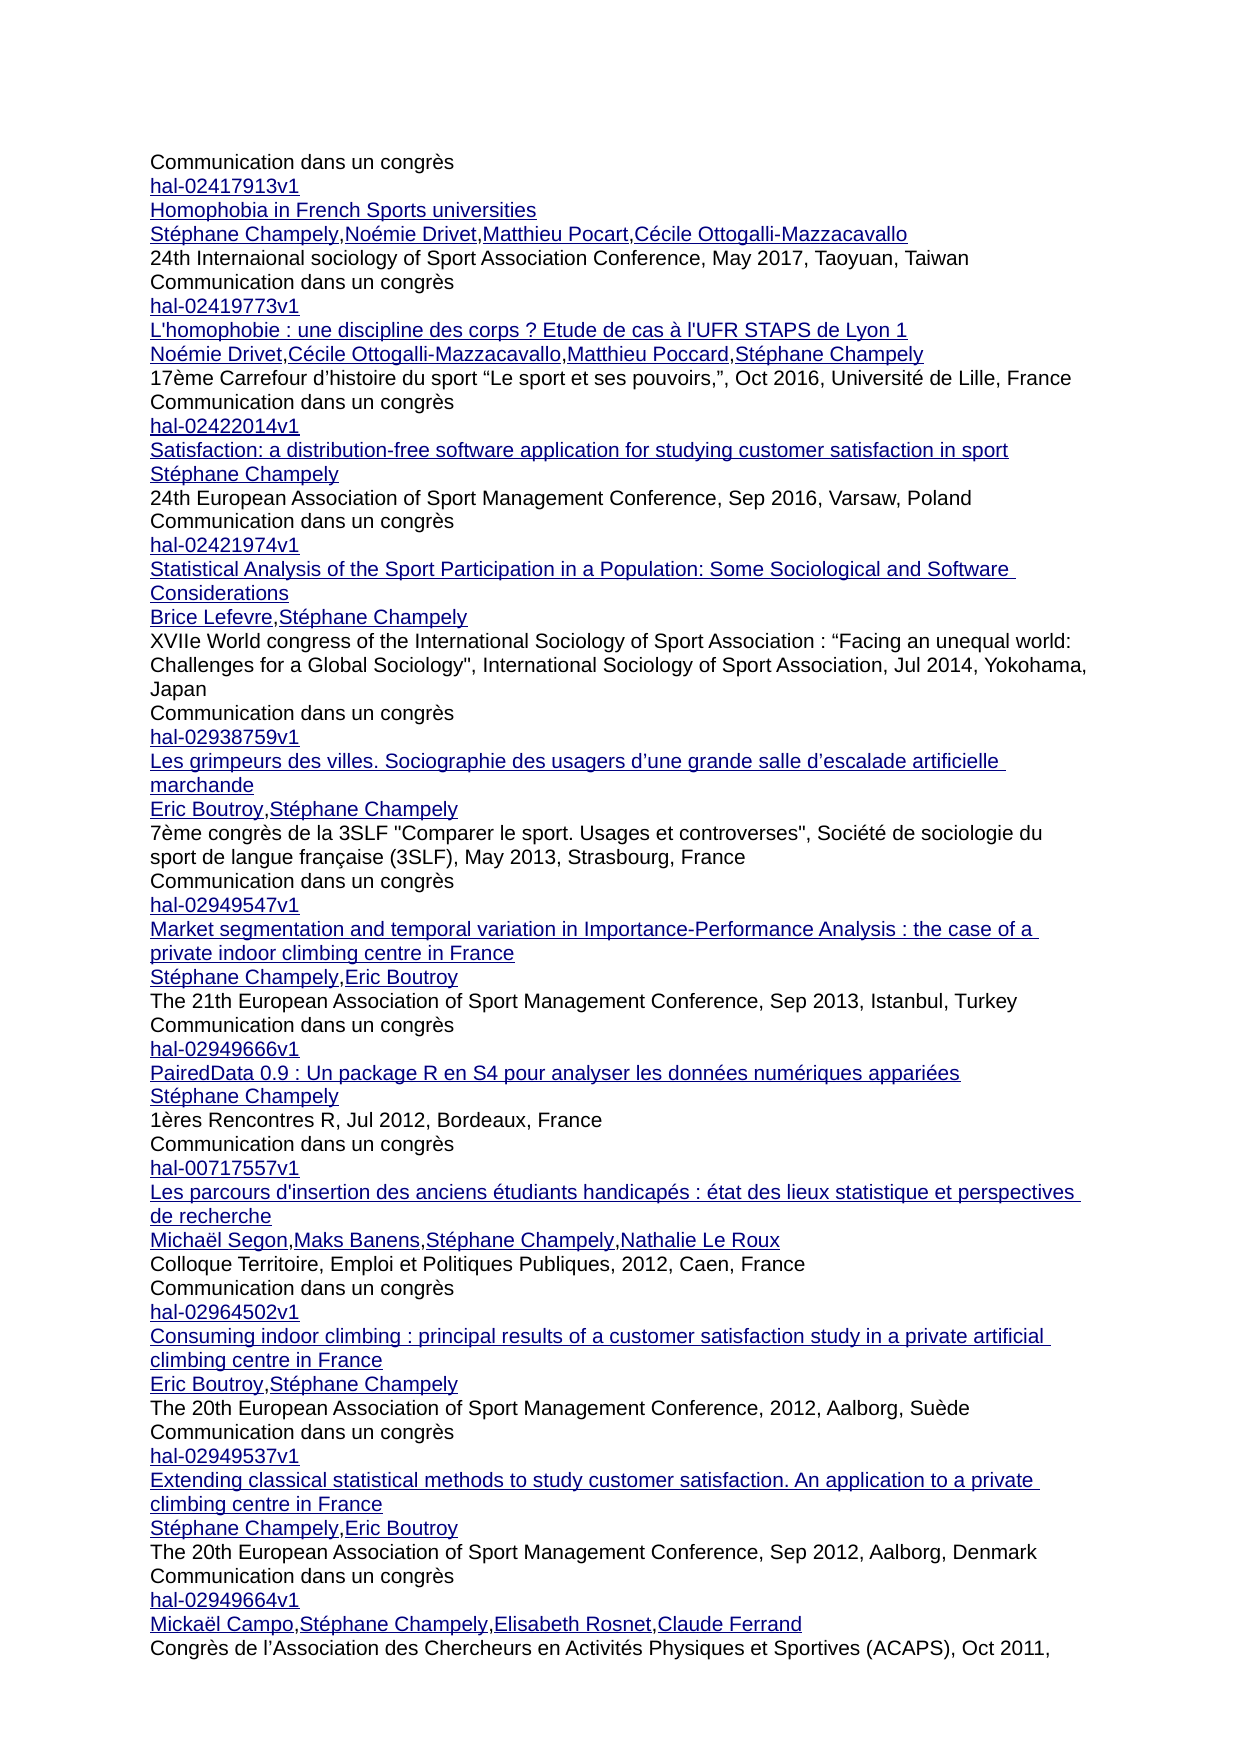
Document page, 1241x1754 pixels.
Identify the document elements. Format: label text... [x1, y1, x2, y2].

table_cell Homophobia in French Sports universities Stéphane Champely,Noémie Drivet,Matthieu Pocart,Cécile Ottogalli-Mazzacavallo 24th Internaional sociology of Sport Association Conference, May 2017, Taoyuan, Taiwan Communication dans un congrès hal-02419773v1 [150, 198, 1090, 318]
table_cell Satisfaction: a distribution-free software application for studying customer satisfaction in sport Stéphane Champely 24th European Association of Sport Management Conference, Sep 2016, Varsaw, Poland Communication dans un congrès hal-02421974v1 [150, 438, 1090, 557]
table_cell Les grimpeurs des villes. Sociographie des usagers d’une grande salle d’escalade artificielle marchande Eric Boutroy,Stéphane Champely 7ème congrès de la 3SLF "Comparer le sport. Usages et controverses", Société de sociologie du sport de langue française (3SLF), May 2013, Strasbourg, France Communication dans un congrès hal-02949547v1 [150, 749, 1090, 917]
table_cell Market segmentation and temporal variation in Importance-Performance Analysis : the case of a private indoor climbing centre in France Stéphane Champely,Eric Boutroy The 21th European Association of Sport Management Conference, Sep 2013, Istanbul, Turkey Communication dans un congrès hal-02949666v1 [150, 917, 1090, 1060]
table_cell Les parcours d'insertion des anciens étudiants handicapés : état des lieux statistique et perspectives de recherche Michaël Segon,Maks Banens,Stéphane Champely,Nathalie Le Roux Colloque Territoire, Emploi et Politiques Publiques, 2012, Caen, France Communication dans un congrès hal-02964502v1 [150, 1180, 1090, 1324]
table_cell Communication dans un congrès hal-02417913v1 [150, 150, 1090, 198]
table_cell Approche interpersonnelle des émotions en sport. Etude expérimentale en rugby à XV Mickaël Campo,Stéphane Champely,Elisabeth Rosnet,Claude Ferrand Congrès de l’Association des Chercheurs en Activités Physiques et Sportives (ACAPS), Oct 2011, Rennes, France Communication dans un congrès hal-02969091v1 [150, 1611, 1090, 1659]
table_cell Statistical Analysis of the Sport Participation in a Population: Some Sociological and Software Considerations Brice Lefevre,Stéphane Champely XVIIe World congress of the International Sociology of Sport Association : “Facing an unequal world: Challenges for a Global Sociology", International Sociology of Sport Association, Jul 2014, Yokohama, Japan Communication dans un congrès hal-02938759v1 [150, 557, 1090, 749]
table_cell PairedData 0.9 : Un package R en S4 pour analyser les données numériques appariées Stéphane Champely 1ères Rencontres R, Jul 2012, Bordeaux, France Communication dans un congrès hal-00717557v1 [150, 1060, 1090, 1180]
table_cell Consuming indoor climbing : principal results of a customer satisfaction study in a private artificial climbing centre in France Eric Boutroy,Stéphane Champely The 20th European Association of Sport Management Conference, 2012, Aalborg, Suède Communication dans un congrès hal-02949537v1 [150, 1324, 1090, 1468]
table_cell L'homophobie : une discipline des corps ? Etude de cas à l'UFR STAPS de Lyon 1 Noémie Drivet,Cécile Ottogalli-Mazzacavallo,Matthieu Poccard,Stéphane Champely 17ème Carrefour d’histoire du sport “Le sport et ses pouvoirs,”, Oct 2016, Université de Lille, France Communication dans un congrès hal-02422014v1 [150, 318, 1090, 437]
table_cell Extending classical statistical methods to study customer satisfaction. An application to a private climbing centre in France Stéphane Champely,Eric Boutroy The 20th European Association of Sport Management Conference, Sep 2012, Aalborg, Denmark Communication dans un congrès hal-02949664v1 [150, 1468, 1090, 1611]
